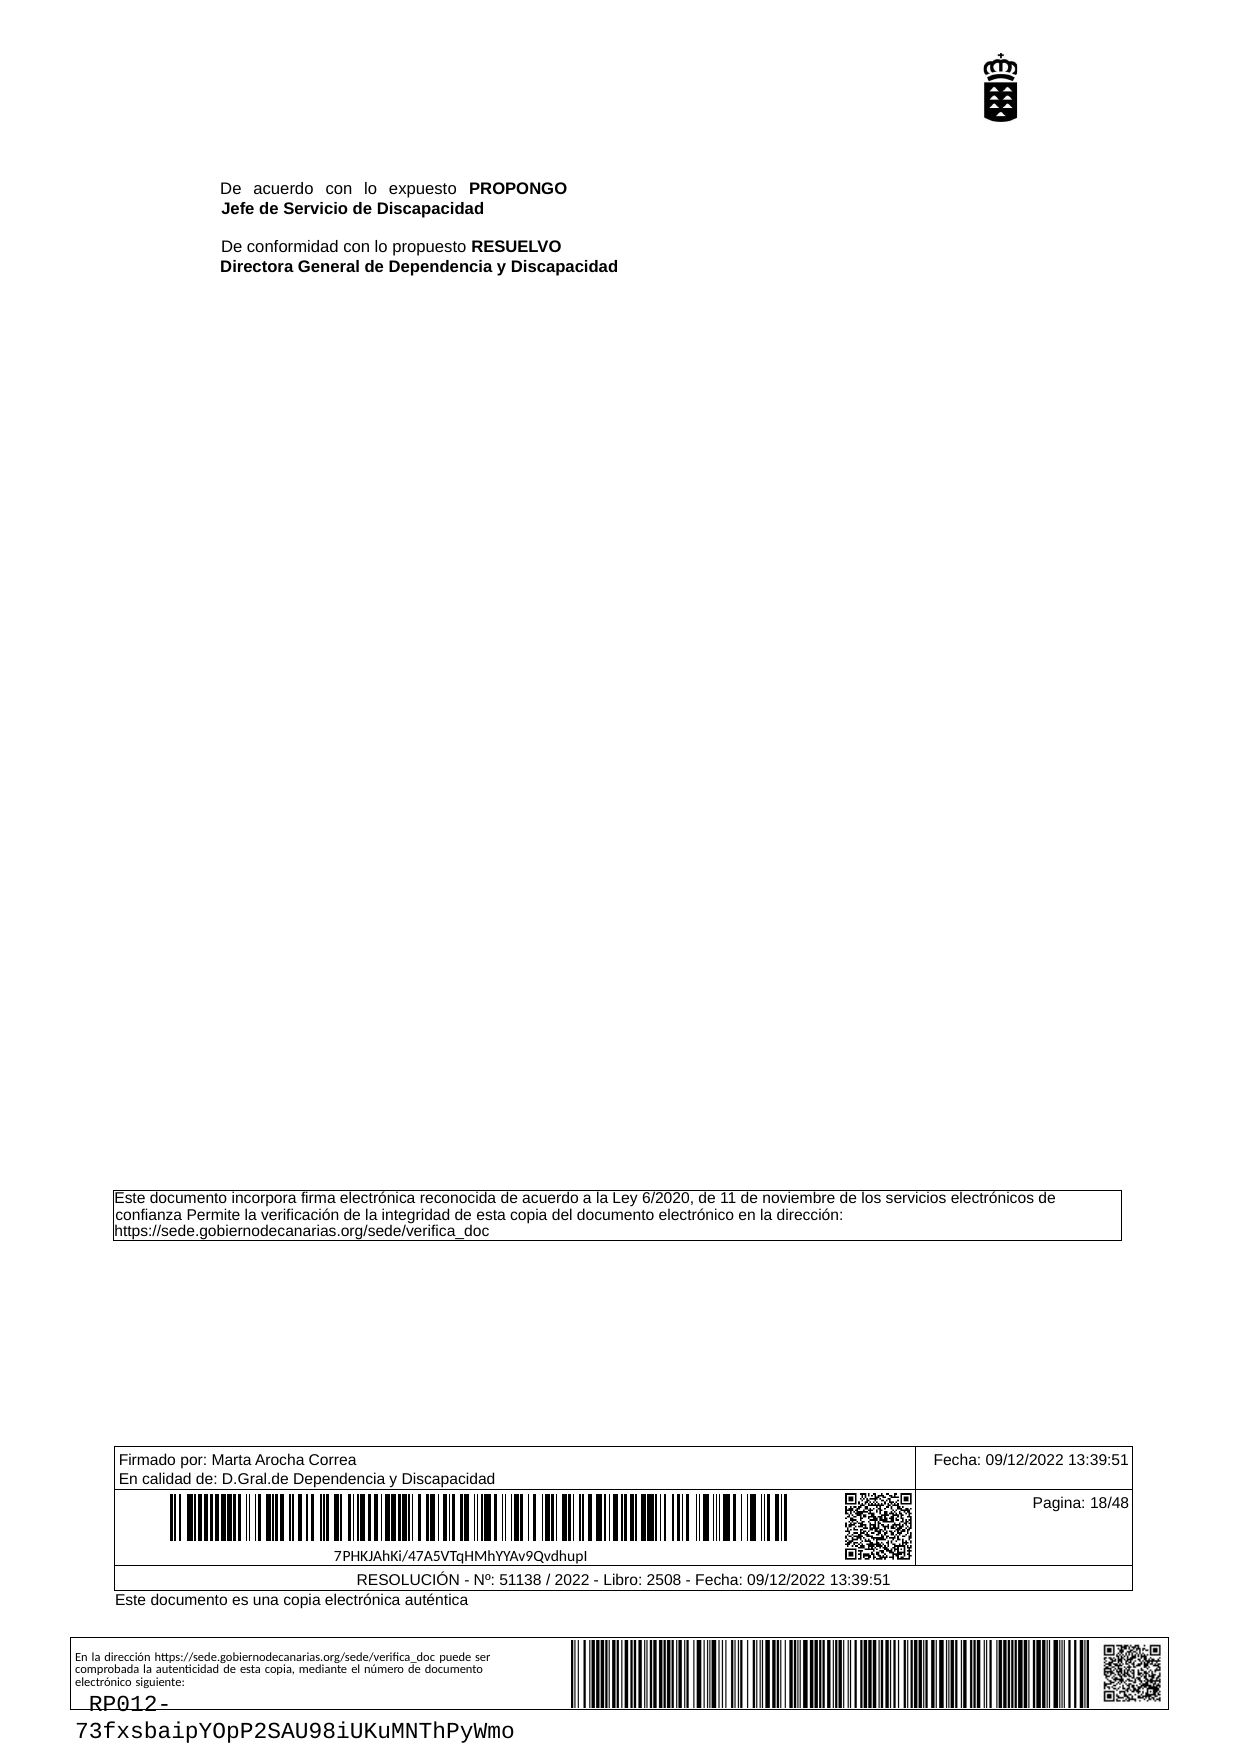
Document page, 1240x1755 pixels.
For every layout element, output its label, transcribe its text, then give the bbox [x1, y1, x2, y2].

text De acuerdo con lo expuesto PROPONGO Jefe de Servicio de Discapacidad [220, 178, 567, 218]
text Este documento incorpora firma electrónica reconocida de acuerdo a la Ley 6/2020, de 11 de noviembre de los servicios electrónicos de confianza Permite la verificación de la integridad de esta copia del documento electrónico en la dirección: [114, 1191, 1121, 1223]
text https://sede.gobiernodecanarias.org/sede/verifica_doc [114, 1223, 1121, 1240]
text Directora General de Dependencia y Discapacidad [220, 257, 1020, 276]
text De conformidad con lo propuesto RESUELVO [221, 237, 1018, 256]
